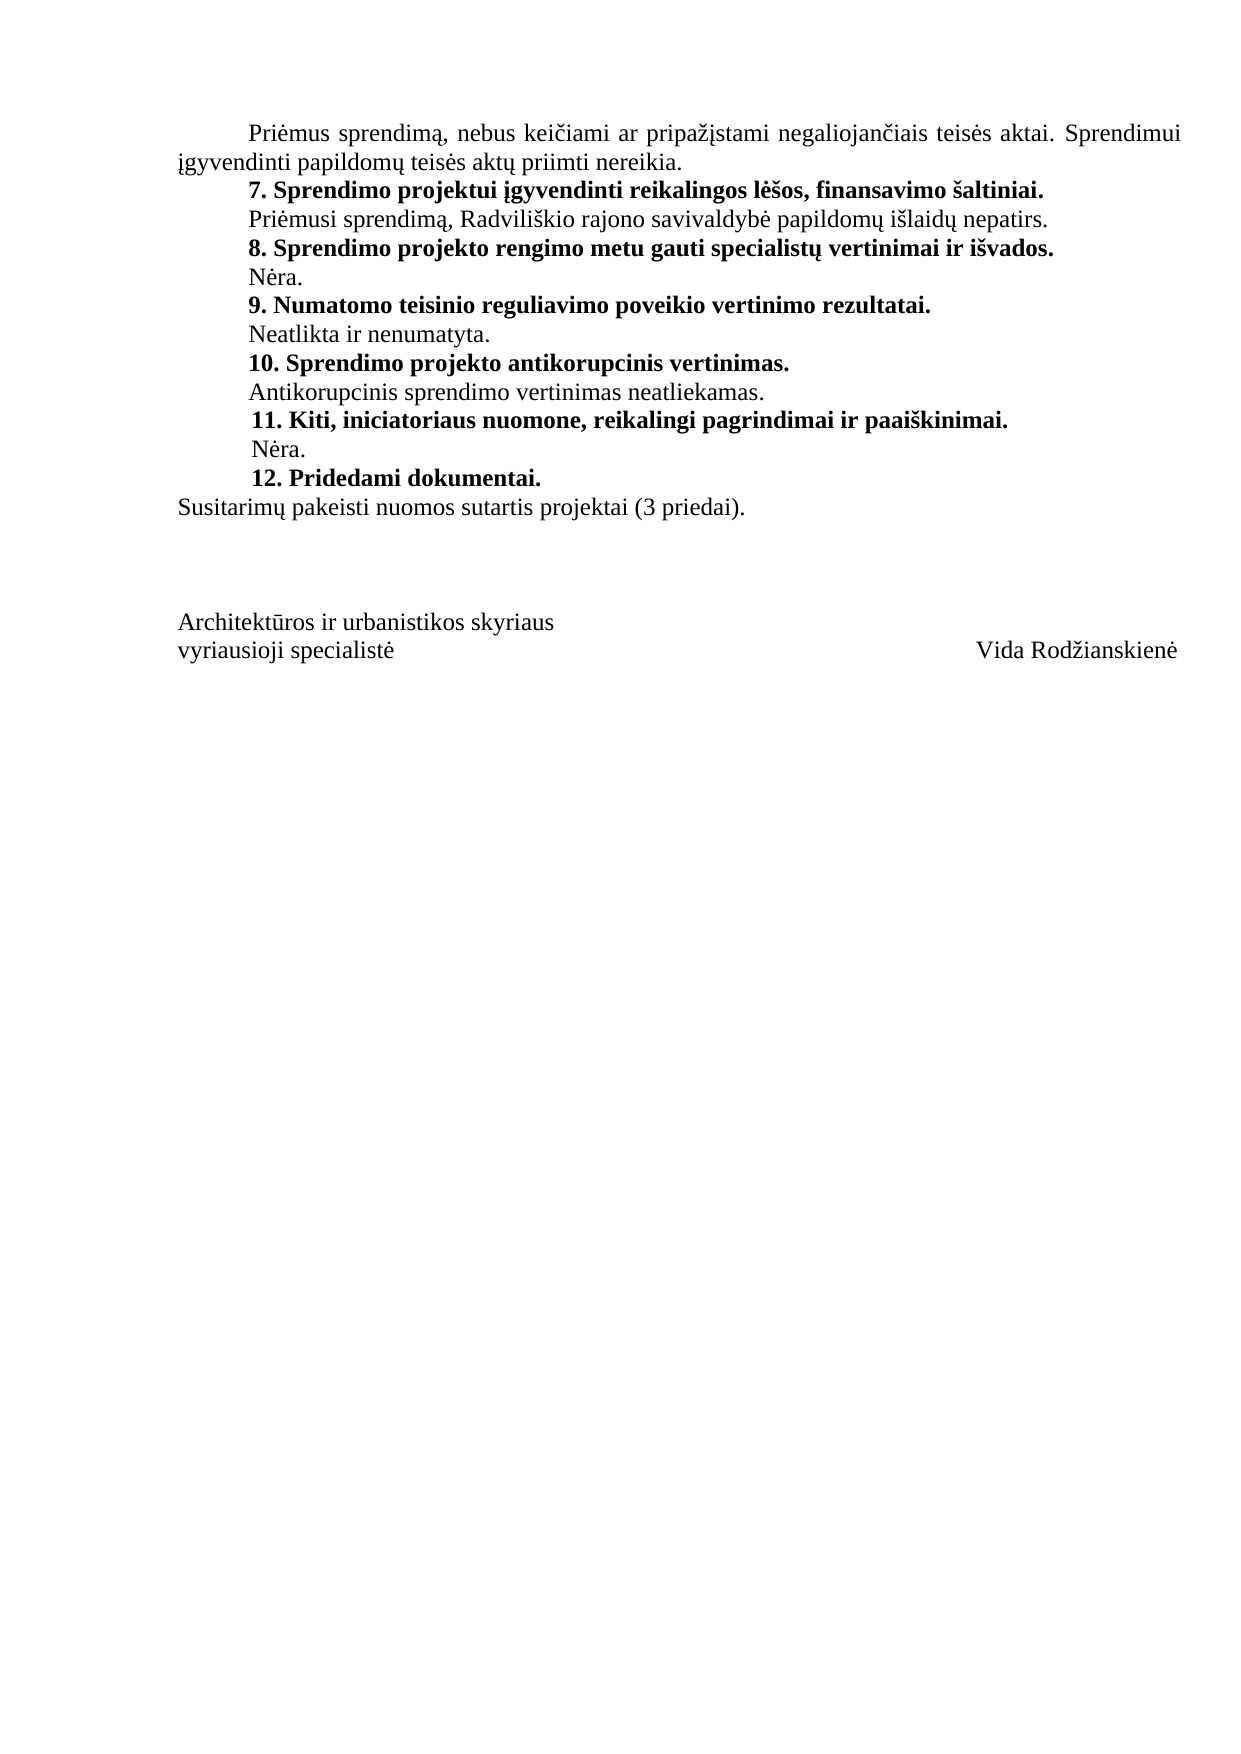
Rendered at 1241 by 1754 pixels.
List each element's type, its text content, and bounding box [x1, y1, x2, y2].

text Priėmus sprendimą, nebus keičiami ar pripažįstami negaliojančiais teisės aktai. Sprendimui įgyvendinti papildomų teisės aktų priimti nereikia. [177, 118, 1181, 176]
text 10. Sprendimo projekto antikorupcinis vertinimas. [177, 348, 1181, 377]
text Susitarimų pakeisti nuomos sutartis projektai (3 priedai). [177, 492, 1181, 521]
text Priėmusi sprendimą, Radviliškio rajono savivaldybė papildomų išlaidų nepatirs. [177, 204, 1181, 233]
text Nėra. [177, 262, 1181, 291]
text Antikorupcinis sprendimo vertinimas neatliekamas. [177, 377, 1181, 406]
text 12. Pridedami dokumentai. [251, 463, 1181, 492]
text 7. Sprendimo projektui įgyvendinti reikalingos lėšos, finansavimo šaltiniai. [177, 176, 1181, 204]
text Architektūros ir urbanistikos skyriaus [177, 607, 1181, 636]
text Neatlikta ir nenumatyta. [177, 319, 1181, 348]
text 8. Sprendimo projekto rengimo metu gauti specialistų vertinimai ir išvados. [177, 233, 1181, 262]
text 11. Kiti, iniciatoriaus nuomone, reikalingi pagrindimai ir paaiškinimai. [251, 406, 1181, 434]
text vyriausioji specialistė Vida Rodžianskienė [177, 636, 1181, 664]
text Nėra. [251, 434, 1181, 463]
text 9. Numatomo teisinio reguliavimo poveikio vertinimo rezultatai. [177, 291, 1181, 319]
